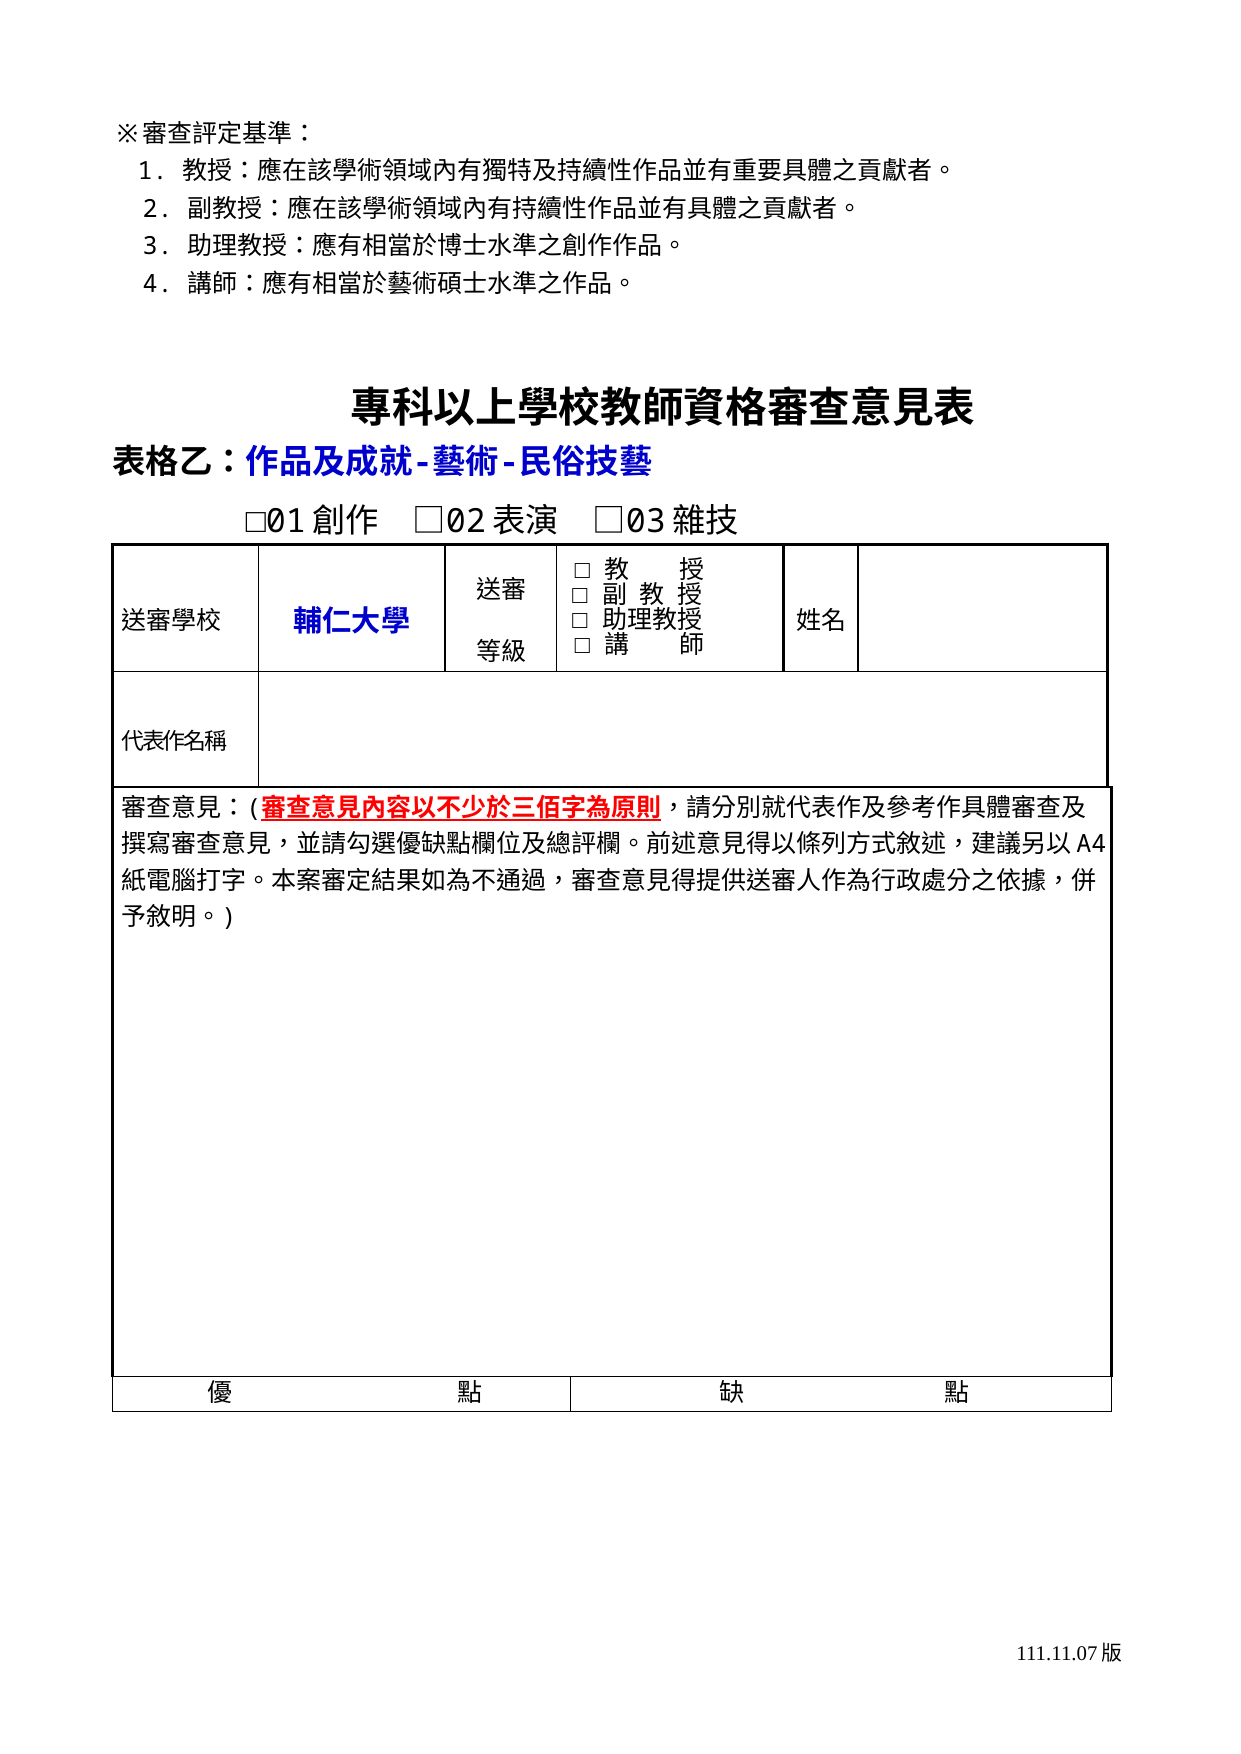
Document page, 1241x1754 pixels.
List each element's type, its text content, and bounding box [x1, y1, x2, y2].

table_header □ 教 授 □ 副 教 授 □ 助理教授 □ 講 師 [557, 546, 782, 671]
table_cell 審查意見：(審查意見內容以不少於三佰字為原則，請分別就代表作及參考作具體審查及撰寫審查意見，並請勾選優缺點欄位及總評欄。前述意見得以條列方式敘述，建議另以A4紙電腦打字。本案審定結果如為不通過，審查意見得提供送審人作為行政處分之依據，併予敘明。) [114, 788, 1110, 1376]
text 3. 助理教授：應有相當於博士水準之創作作品。 [112, 225, 1122, 262]
table_header [859, 546, 1106, 671]
table_header 送審 等級 [446, 546, 556, 671]
text 表格乙：作品及成就-藝術-民俗技藝 [112, 435, 1122, 484]
table_cell 優 點 [113, 1377, 570, 1411]
table_header [1109, 543, 1115, 671]
table_cell 代表作名稱 [114, 672, 258, 786]
table_cell 缺 點 [571, 1377, 1111, 1411]
table_header 姓名 [785, 546, 857, 671]
table_cell [1109, 671, 1115, 786]
text 2. 副教授：應在該學術領域內有持續性作品並有具體之貢獻者。 [112, 187, 1122, 225]
table_header 送審學校 [114, 546, 258, 671]
table_cell [259, 672, 1106, 786]
table_header 輔仁大學 [259, 546, 444, 671]
text □01創作 □02表演 □03雜技 [112, 494, 1122, 542]
text 1. 教授：應在該學術領域內有獨特及持續性作品並有重要具體之貢獻者。 [112, 150, 1122, 187]
subtitle 專科以上學校教師資格審查意見表 [112, 362, 1213, 425]
text ※審查評定基準： [112, 112, 1122, 150]
text 4. 講師：應有相當於藝術碩士水準之作品。 [112, 262, 1122, 300]
